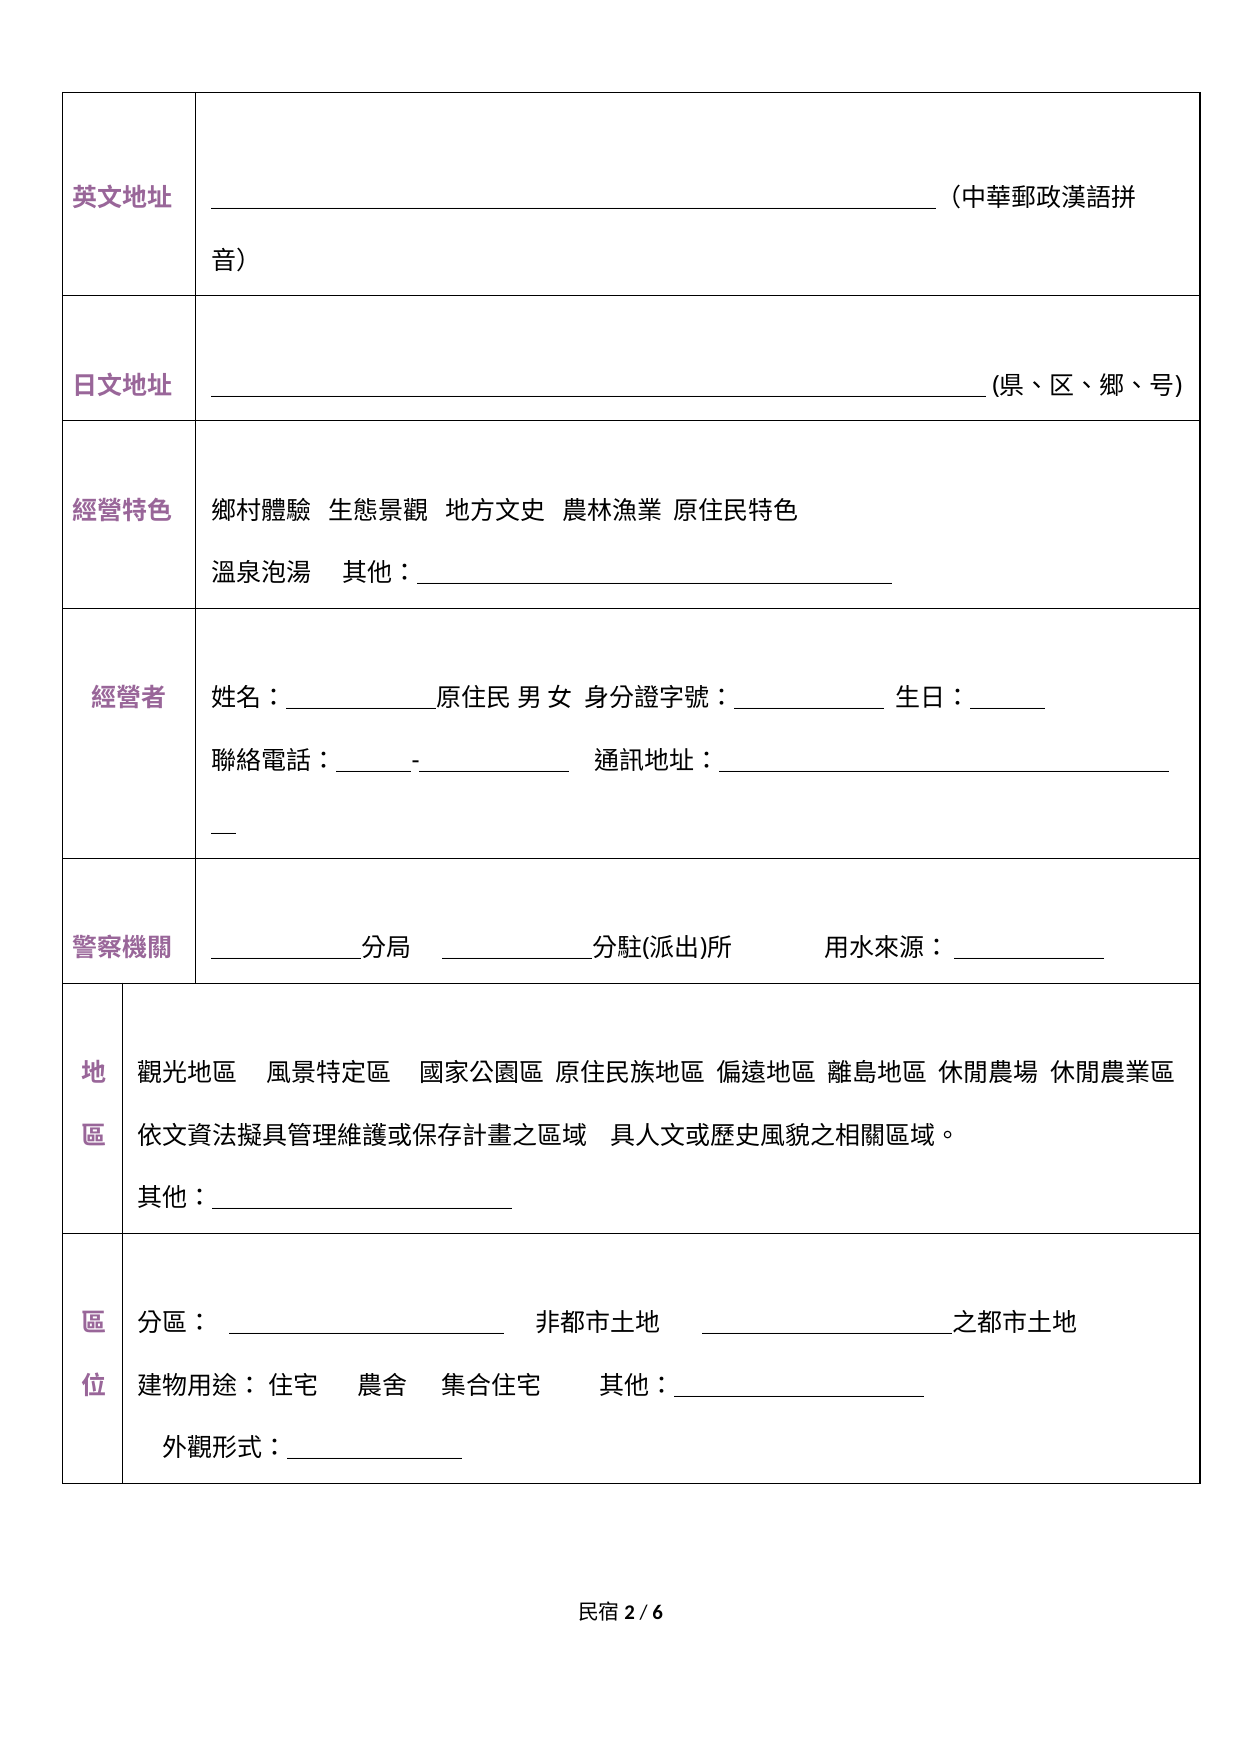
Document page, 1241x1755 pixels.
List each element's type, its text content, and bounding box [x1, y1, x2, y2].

table_cell 英文地址 [63, 93, 195, 295]
table_cell ＿＿＿＿＿＿分局 ＿＿＿＿＿＿分駐(派出)所 用水來源： ＿＿＿＿＿＿ [196, 859, 1199, 982]
table_cell 分區： ＿＿＿＿＿＿＿＿＿＿＿ 非都市土地 ＿＿＿＿＿＿＿＿＿＿之都市土地 建物用途： 住宅 農舍 集合住宅 其他：＿＿＿＿＿＿＿＿＿＿ 外觀形式：＿＿＿＿＿＿＿ [123, 1234, 1199, 1482]
table_cell 日文地址 [63, 296, 195, 420]
table_cell 區位 [63, 1234, 122, 1482]
table_cell 經營者 [63, 609, 195, 857]
table_cell ＿＿＿＿＿＿＿＿＿＿＿＿＿＿＿＿＿＿＿＿＿＿＿＿＿＿＿＿＿＿＿ (県、区、郷、号) [196, 296, 1199, 420]
table_cell 姓名：＿＿＿＿＿＿原住民 男 女 身分證字號：＿＿＿＿＿＿ 生日：＿＿＿ 聯絡電話：＿＿＿-＿＿＿＿＿＿ 通訊地址：＿＿＿＿＿＿＿＿＿＿＿＿＿＿＿＿＿＿＿ [196, 609, 1199, 857]
table_cell ＿＿＿＿＿＿＿＿＿＿＿＿＿＿＿＿＿＿＿＿＿＿＿＿＿＿＿＿＿（中華郵政漢語拼音） [196, 93, 1199, 295]
table_cell 警察機關 [63, 859, 195, 982]
table_cell 地區 [63, 984, 122, 1232]
table_cell 鄉村體驗 生態景觀 地方文史 農林漁業 原住民特色 溫泉泡湯 其他：＿＿＿＿＿＿＿＿＿＿＿＿＿＿＿＿＿＿＿ [196, 421, 1199, 607]
table_cell 觀光地區 風景特定區 國家公園區 原住民族地區 偏遠地區 離島地區 休閒農場 休閒農業區 依文資法擬具管理維護或保存計畫之區域 具人文或歷史風貌之相關區域。 其他：＿＿＿＿＿＿＿＿＿＿＿＿ [123, 984, 1199, 1232]
table_cell 經營特色 [63, 421, 195, 607]
